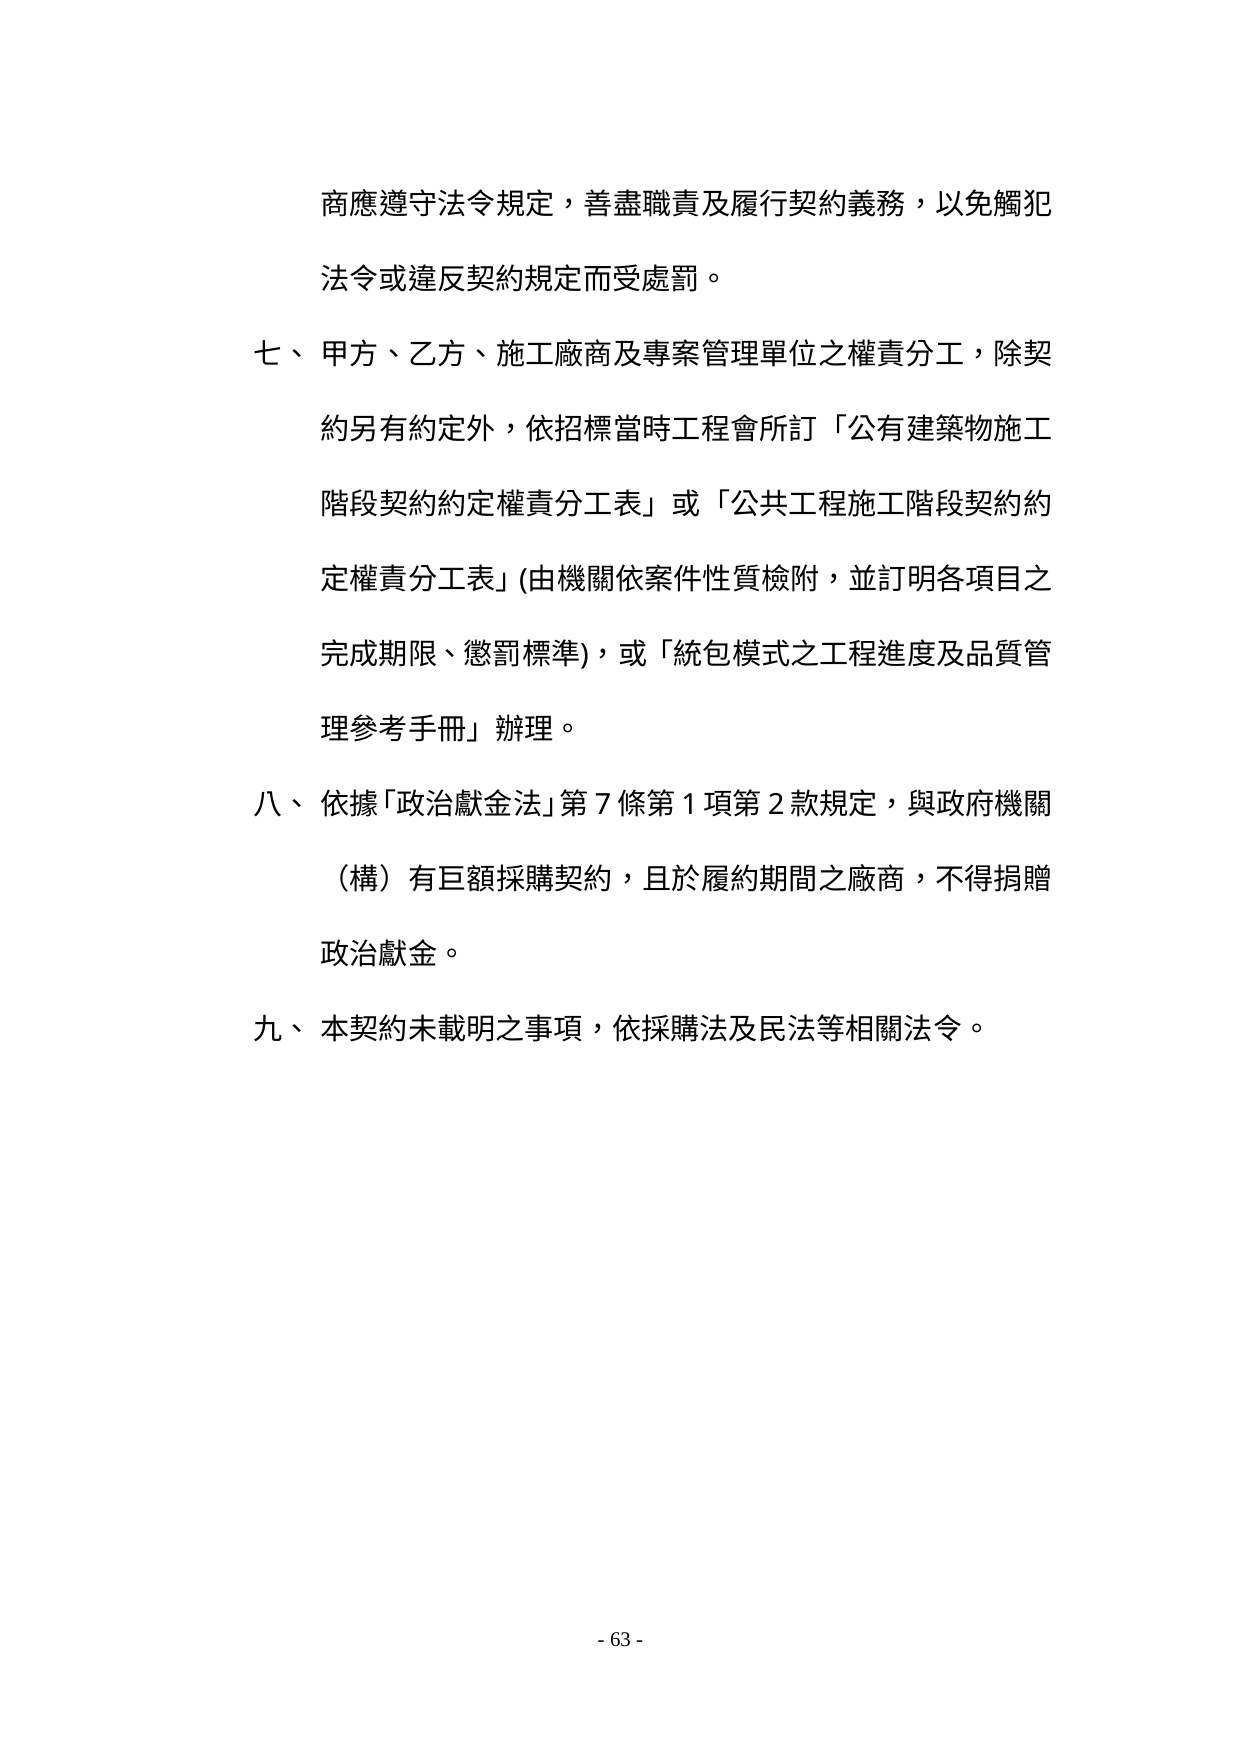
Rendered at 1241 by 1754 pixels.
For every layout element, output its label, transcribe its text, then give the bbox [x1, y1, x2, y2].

list 依據「政治獻金法」第7條第1項第2款規定，與政府機關（構）有巨額採購契約，且於履約期間之廠商，不得捐贈政治獻金。 [253, 764, 1053, 989]
list 甲方、乙方、施工廠商及專案管理單位之權責分工，除契約另有約定外，依招標當時工程會所訂「公有建築物施工階段契約約定權責分工表」或「公共工程施工階段契約約定權責分工表」(由機關依案件性質檢附，並訂明各項目之完成期限、懲罰標準)，或「統包模式之工程進度及品質管理參考手冊」辦理。 [253, 314, 1053, 764]
list 本契約未載明之事項，依採購法及民法等相關法令。 [253, 989, 1053, 1064]
list 商應遵守法令規定，善盡職責及履行契約義務，以免觸犯法令或違反契約規定而受處罰。 [253, 164, 1053, 314]
